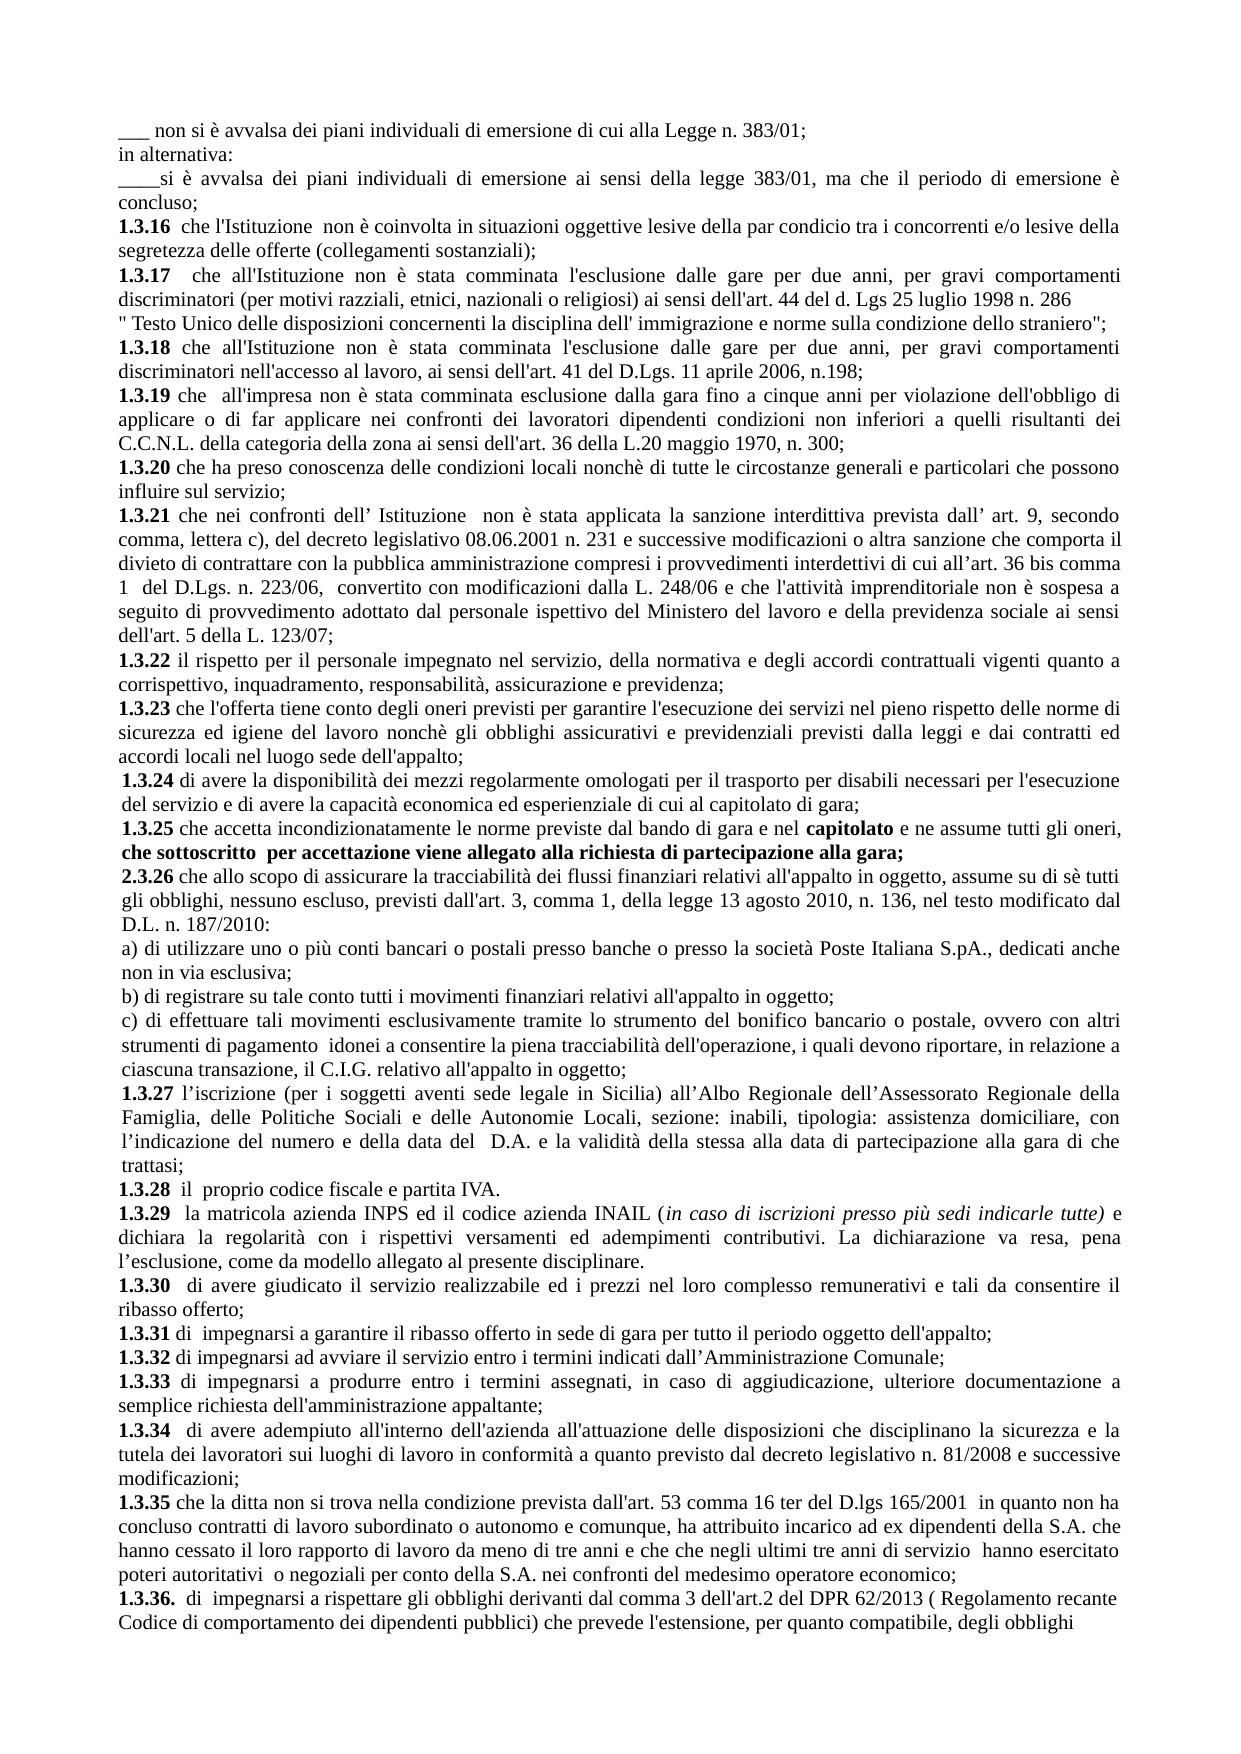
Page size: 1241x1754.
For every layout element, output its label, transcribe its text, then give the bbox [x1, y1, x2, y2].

text 1.3.34 di avere adempiuto all'interno dell'azienda all'attuazione delle disposizioni che disciplinano la sicurezza e la tutela dei lavoratori sui luoghi di lavoro in conformità a quanto previsto dal decreto legislativo n. 81/2008 e successive modificazioni; [118, 1417, 1122, 1490]
text a) di utilizzare uno o più conti bancari o postali presso banche o presso la società Poste Italiana S.pA., dedicati anche non in via esclusiva; [121, 936, 1122, 984]
text 1.3.25 che accetta incondizionatamente le norme previste dal bando di gara e nel capitolato e ne assume tutti gli oneri, che sottoscritto per accettazione viene allegato alla richiesta di partecipazione alla gara; [121, 816, 1122, 864]
text c) di effettuare tali movimenti esclusivamente tramite lo strumento del bonifico bancario o postale, ovvero con altri strumenti di pagamento idonei a consentire la piena tracciabilità dell'operazione, i quali devono riportare, in relazione a ciascuna transazione, il C.I.G. relativo all'appalto in oggetto; [121, 1008, 1122, 1081]
text 1.3.17 che all'Istituzione non è stata comminata l'esclusione dalle gare per due anni, per gravi comportamenti discriminatori (per motivi razziali, etnici, nazionali o religiosi) ai sensi dell'art. 44 del d. Lgs 25 luglio 1998 n. 286 [118, 262, 1122, 311]
text " Testo Unico delle disposizioni concernenti la disciplina dell' immigrazione e norme sulla condizione dello straniero"; [118, 311, 1122, 335]
text 1.3.21 che nei confronti dell’ Istituzione non è stata applicata la sanzione interdittiva prevista dall’ art. 9, secondo comma, lettera c), del decreto legislativo 08.06.2001 n. 231 e successive modificazioni o altra sanzione che comporta il divieto di contrattare con la pubblica amministrazione compresi i provvedimenti interdettivi di cui all’art. 36 bis comma 1 del D.Lgs. n. 223/06, convertito con modificazioni dalla L. 248/06 e che l'attività imprenditoriale non è sospesa a seguito di provvedimento adottato dal personale ispettivo del Ministero del lavoro e della previdenza sociale ai sensi dell'art. 5 della L. 123/07; [118, 503, 1122, 647]
text ____si è avvalsa dei piani individuali di emersione ai sensi della legge 383/01, ma che il periodo di emersione è concluso; [118, 166, 1122, 214]
text 1.3.23 che l'offerta tiene conto degli oneri previsti per garantire l'esecuzione dei servizi nel pieno rispetto delle norme di sicurezza ed igiene del lavoro nonchè gli obblighi assicurativi e previdenziali previsti dalla leggi e dai contratti ed accordi locali nel luogo sede dell'appalto; [118, 696, 1122, 768]
text 1.3.16 che l'Istituzione non è coinvolta in situazioni oggettive lesive della par condicio tra i concorrenti e/o lesive della segretezza delle offerte (collegamenti sostanziali); [118, 214, 1122, 262]
text 1.3.33 di impegnarsi a produrre entro i termini assegnati, in caso di aggiudicazione, ulteriore documentazione a semplice richiesta dell'amministrazione appaltante; [118, 1369, 1122, 1417]
text 1.3.31 di impegnarsi a garantire il ribasso offerto in sede di gara per tutto il periodo oggetto dell'appalto; [118, 1321, 1122, 1345]
text 1.3.27 l’iscrizione (per i soggetti aventi sede legale in Sicilia) all’Albo Regionale dell’Assessorato Regionale della Famiglia, delle Politiche Sociali e delle Autonomie Locali, sezione: inabili, tipologia: assistenza domiciliare, con l’indicazione del numero e della data del D.A. e la validità della stessa alla data di partecipazione alla gara di che trattasi; [121, 1081, 1122, 1177]
text 1.3.36. di impegnarsi a rispettare gli obblighi derivanti dal comma 3 dell'art.2 del DPR 62/2013 ( Regolamento recante Codice di comportamento dei dipendenti pubblici) che prevede l'estensione, per quanto compatibile, degli obblighi [118, 1586, 1122, 1634]
text 1.3.22 il rispetto per il personale impegnato nel servizio, della normativa e degli accordi contrattuali vigenti quanto a corrispettivo, inquadramento, responsabilità, assicurazione e previdenza; [118, 647, 1122, 696]
text 1.3.28 il proprio codice fiscale e partita IVA. [118, 1177, 1122, 1201]
text in alternativa: [118, 142, 1122, 166]
text 1.3.18 che all'Istituzione non è stata comminata l'esclusione dalle gare per due anni, per gravi comportamenti discriminatori nell'accesso al lavoro, ai sensi dell'art. 41 del D.Lgs. 11 aprile 2006, n.198; [118, 335, 1122, 383]
text 1.3.32 di impegnarsi ad avviare il servizio entro i termini indicati dall’Amministrazione Comunale; [118, 1345, 1122, 1369]
text 1.3.29 la matricola azienda INPS ed il codice azienda INAIL (in caso di iscrizioni presso più sedi indicarle tutte) e dichiara la regolarità con i rispettivi versamenti ed adempimenti contributivi. La dichiarazione va resa, pena l’esclusione, come da modello allegato al presente disciplinare. [118, 1201, 1122, 1273]
text 1.3.20 che ha preso conoscenza delle condizioni locali nonchè di tutte le circostanze generali e particolari che possono influire sul servizio; [118, 455, 1122, 503]
text 2.3.26 che allo scopo di assicurare la tracciabilità dei flussi finanziari relativi all'appalto in oggetto, assume su di sè tutti gli obblighi, nessuno escluso, previsti dall'art. 3, comma 1, della legge 13 agosto 2010, n. 136, nel testo modificato dal D.L. n. 187/2010: [121, 864, 1122, 936]
text 1.3.30 di avere giudicato il servizio realizzabile ed i prezzi nel loro complesso remunerativi e tali da consentire il ribasso offerto; [118, 1273, 1122, 1321]
text 1.3.35 che la ditta non si trova nella condizione prevista dall'art. 53 comma 16 ter del D.lgs 165/2001 in quanto non ha concluso contratti di lavoro subordinato o autonomo e comunque, ha attribuito incarico ad ex dipendenti della S.A. che hanno cessato il loro rapporto di lavoro da meno di tre anni e che che negli ultimi tre anni di servizio hanno esercitato poteri autoritativi o negoziali per conto della S.A. nei confronti del medesimo operatore economico; [118, 1490, 1122, 1586]
text b) di registrare su tale conto tutti i movimenti finanziari relativi all'appalto in oggetto; [121, 984, 1122, 1008]
text 1.3.19 che all'impresa non è stata comminata esclusione dalla gara fino a cinque anni per violazione dell'obbligo di applicare o di far applicare nei confronti dei lavoratori dipendenti condizioni non inferiori a quelli risultanti dei C.C.N.L. della categoria della zona ai sensi dell'art. 36 della L.20 maggio 1970, n. 300; [118, 383, 1122, 455]
text ___ non si è avvalsa dei piani individuali di emersione di cui alla Legge n. 383/01; [118, 118, 1122, 142]
text 1.3.24 di avere la disponibilità dei mezzi regolarmente omologati per il trasporto per disabili necessari per l'esecuzione del servizio e di avere la capacità economica ed esperienziale di cui al capitolato di gara; [121, 768, 1122, 816]
